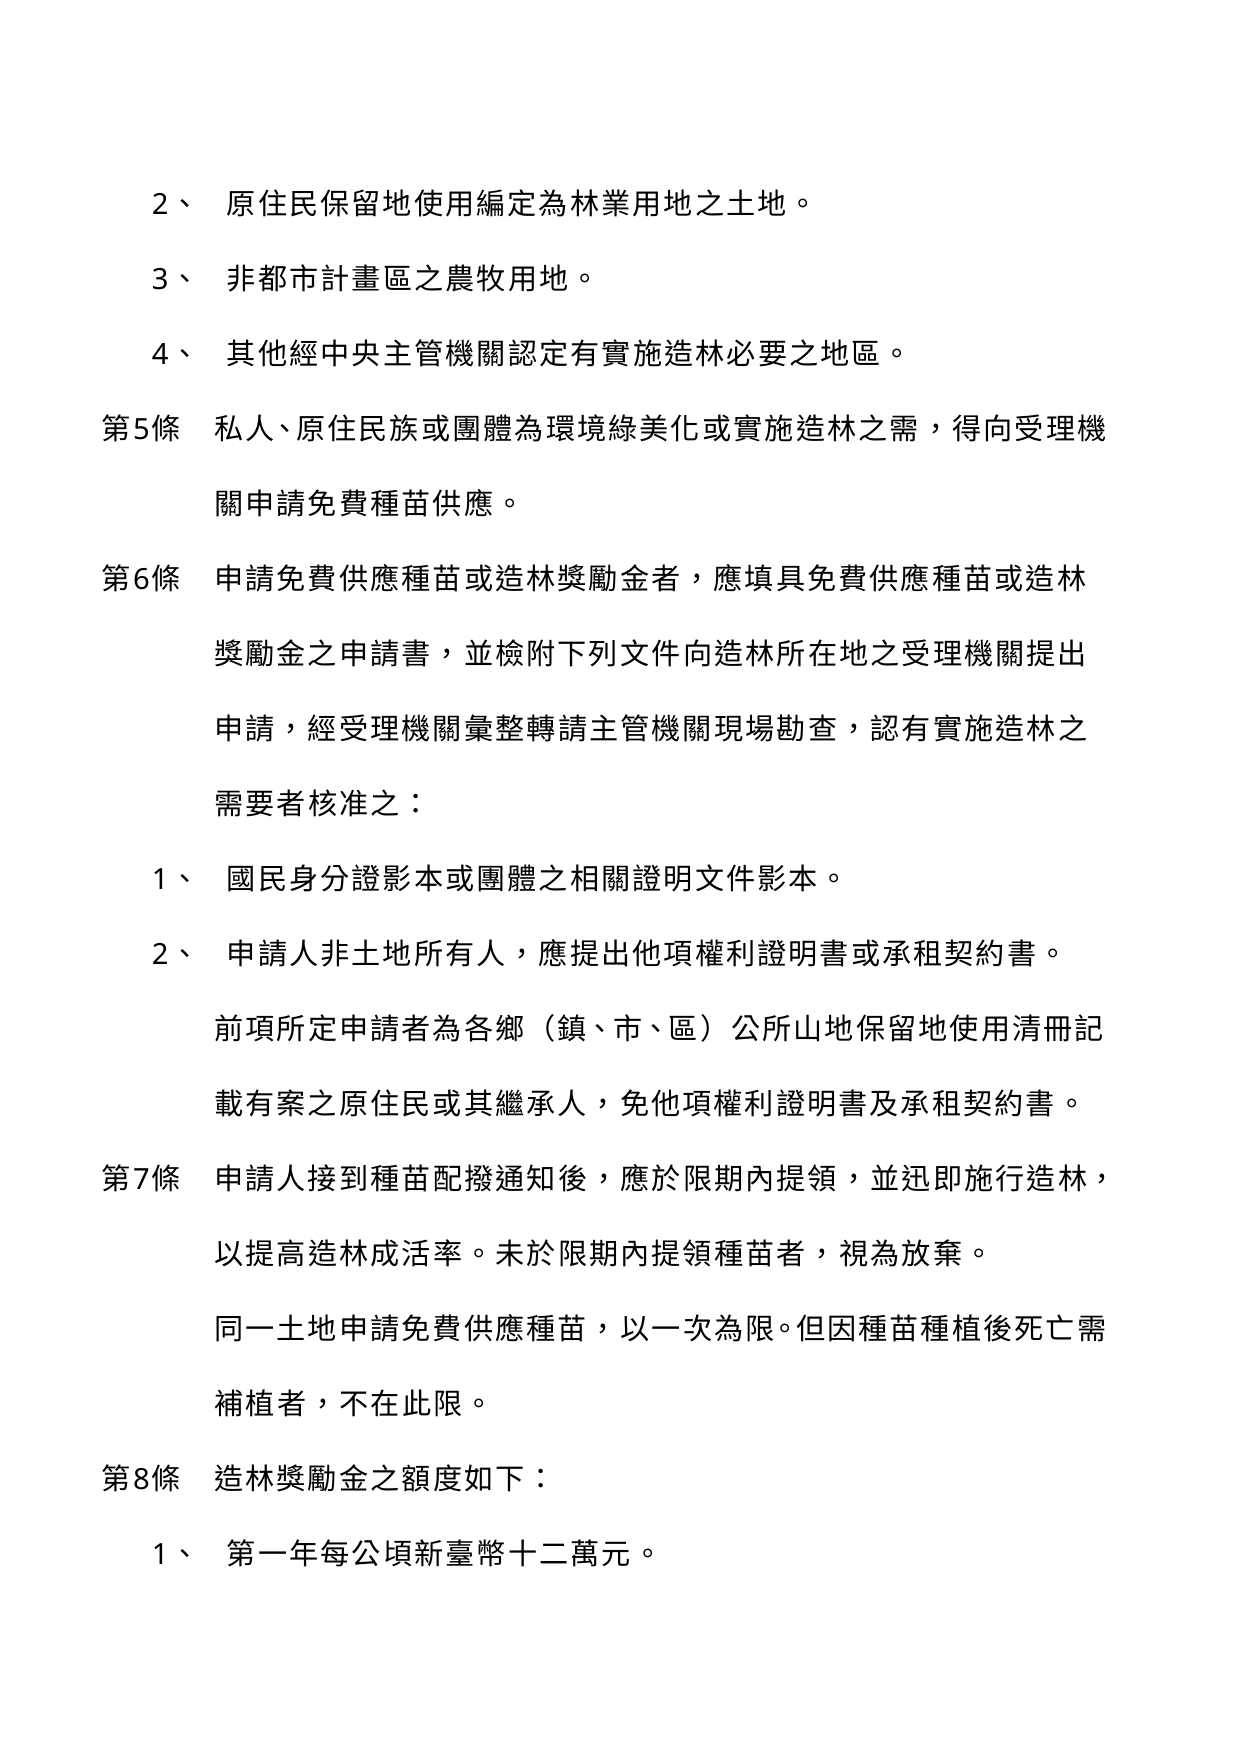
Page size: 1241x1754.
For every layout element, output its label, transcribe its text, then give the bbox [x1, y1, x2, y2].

list 申請人接到種苗配撥通知後，應於限期內提領，並迅即施行造林，以提高造林成活率。未於限期內提領種苗者，視為放棄。 [102, 1139, 1104, 1289]
list 國民身分證影本或團體之相關證明文件影本。 [152, 839, 1104, 914]
list 原住民保留地使用編定為林業用地之土地。 [152, 164, 1104, 239]
list 造林獎勵金之額度如下： [102, 1439, 1104, 1514]
list 私人、原住民族或團體為環境綠美化或實施造林之需，得向受理機關申請免費種苗供應。 [102, 389, 1104, 539]
text 同一土地申請免費供應種苗，以一次為限。但因種苗種植後死亡需補植者，不在此限。 [214, 1289, 1104, 1439]
list 其他經中央主管機關認定有實施造林必要之地區。 [152, 314, 1104, 389]
list 申請人非土地所有人，應提出他項權利證明書或承租契約書。 [152, 914, 1104, 989]
list 第一年每公頃新臺幣十二萬元。 [152, 1514, 1104, 1589]
list 非都市計畫區之農牧用地。 [152, 239, 1104, 314]
list 申請免費供應種苗或造林獎勵金者，應填具免費供應種苗或造林獎勵金之申請書，並檢附下列文件向造林所在地之受理機關提出申請，經受理機關彙整轉請主管機關現場勘查，認有實施造林之需要者核准之： [102, 539, 1104, 839]
text 前項所定申請者為各鄉（鎮、市、區）公所山地保留地使用清冊記載有案之原住民或其繼承人，免他項權利證明書及承租契約書。 [214, 989, 1104, 1139]
